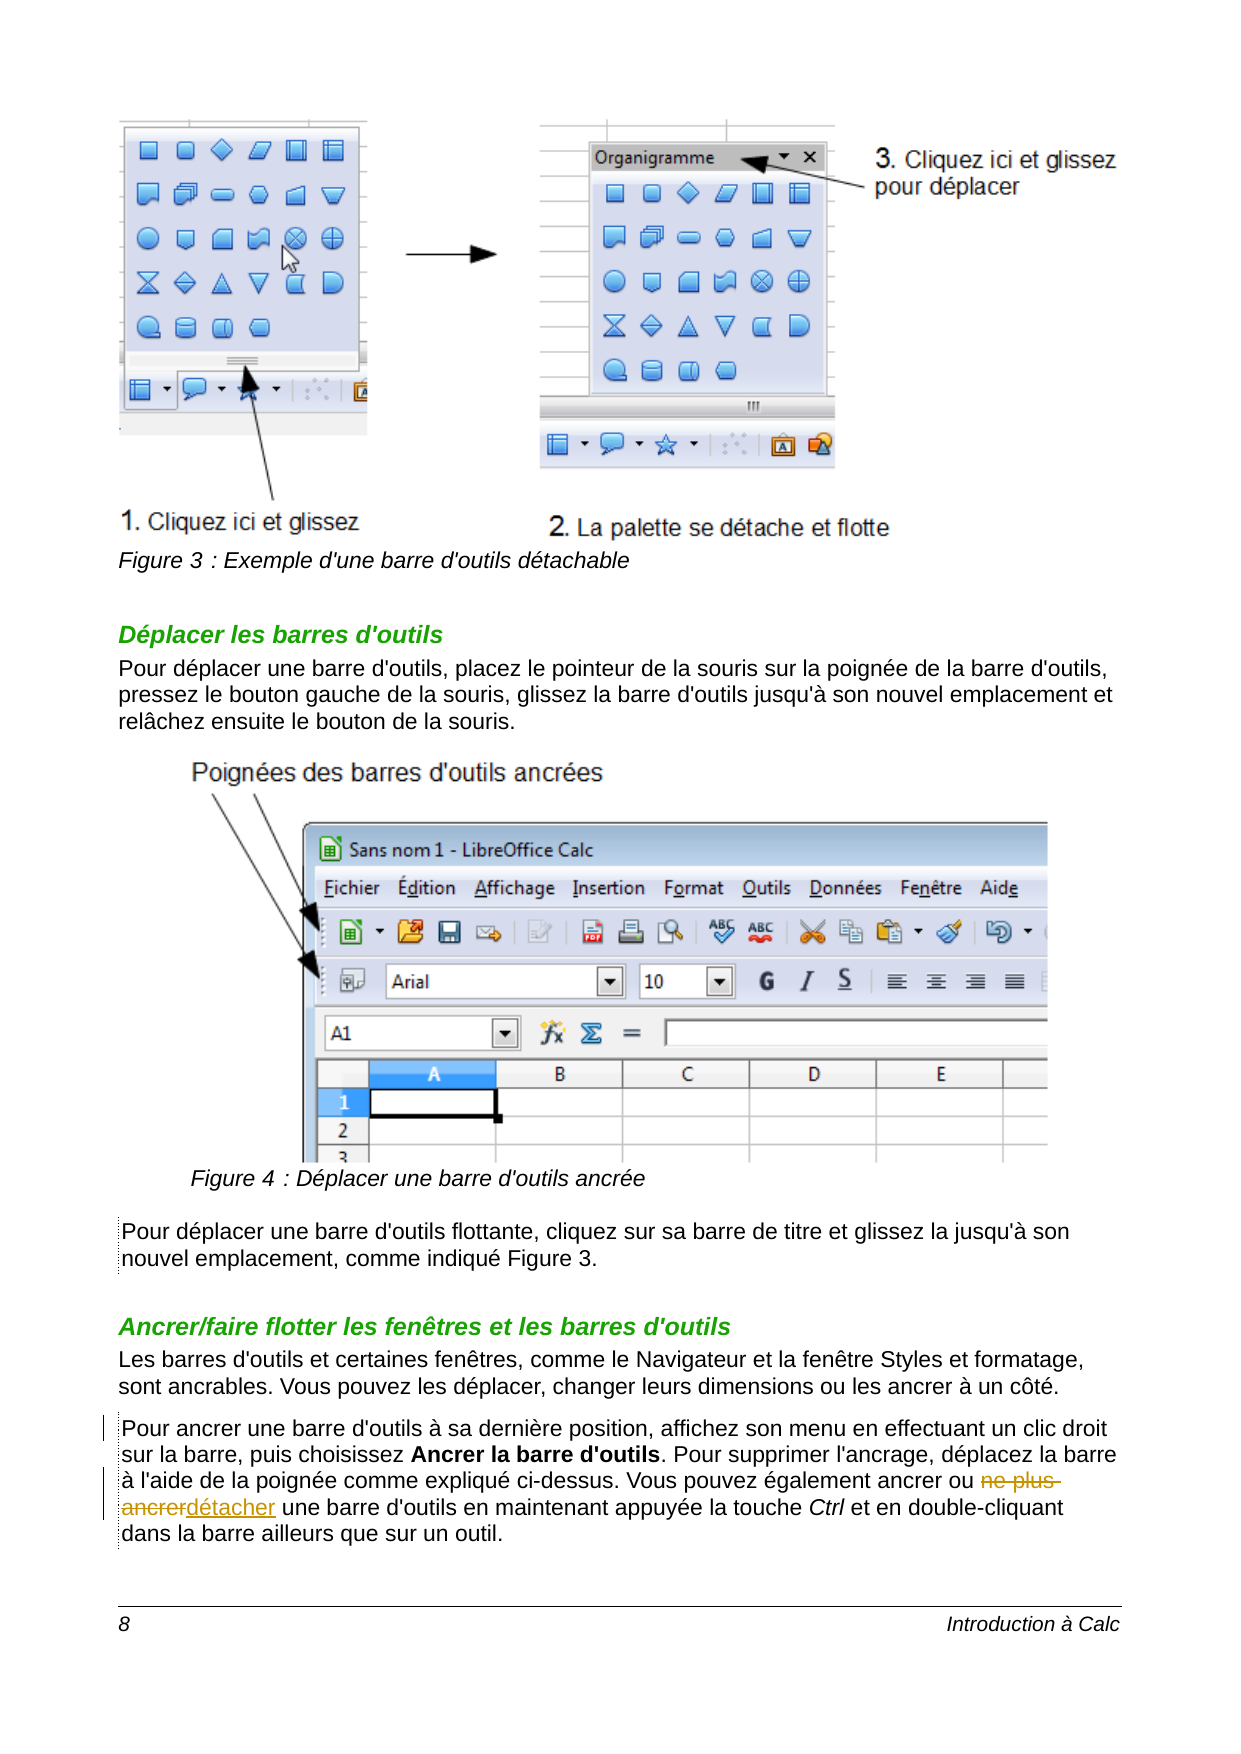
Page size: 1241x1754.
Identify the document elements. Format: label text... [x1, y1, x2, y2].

text Pour déplacer une barre d'outils, placez le pointeur de la souris sur la poignée de la barre d'outils, pressez le bouton gauche de la souris, glissez la barre d'outils jusqu'à son nouvel emplacement et relâchez ensuite le bouton de la souris. [118, 655, 1122, 734]
subtitle Déplacer les barres d'outils [118, 620, 1122, 649]
subtitle Ancrer/faire flotter les fenêtres et les barres d'outils [118, 1311, 1122, 1340]
text Pour déplacer une barre d'outils flottante, cliquez sur sa barre de titre et glissez la jusqu'à son nouvel emplacement, comme indiqué Figure 3. [118, 1215, 1122, 1274]
text Pour ancrer une barre d'outils à sa dernière position, affichez son menu en effectuant un clic droit sur la barre, puis choisissez Ancrer la barre d'outils. Pour supprimer l'ancrage, déplacez la barre à l'aide de la poignée comme expliqué ci-dessus. Vous pouvez également ancrer ou détacher une barre d'outils en maintenant appuyée la touche Ctrl et en double-cliquant dans la barre ailleurs que sur un outil. [118, 1412, 1122, 1549]
text Figure 3 : Exemple d'une barre d'outils détachable [118, 548, 1122, 573]
text Figure 4 : Déplacer une barre d'outils ancrée [190, 1166, 1050, 1192]
text Les barres d'outils et certaines fenêtres, comme le Navigateur et la fenêtre Styles et formatage, sont ancrables. Vous pouvez les déplacer, changer leurs dimensions ou les ancrer à un côté. [118, 1346, 1122, 1399]
picture [118, 118, 1123, 548]
picture [190, 759, 1050, 1166]
